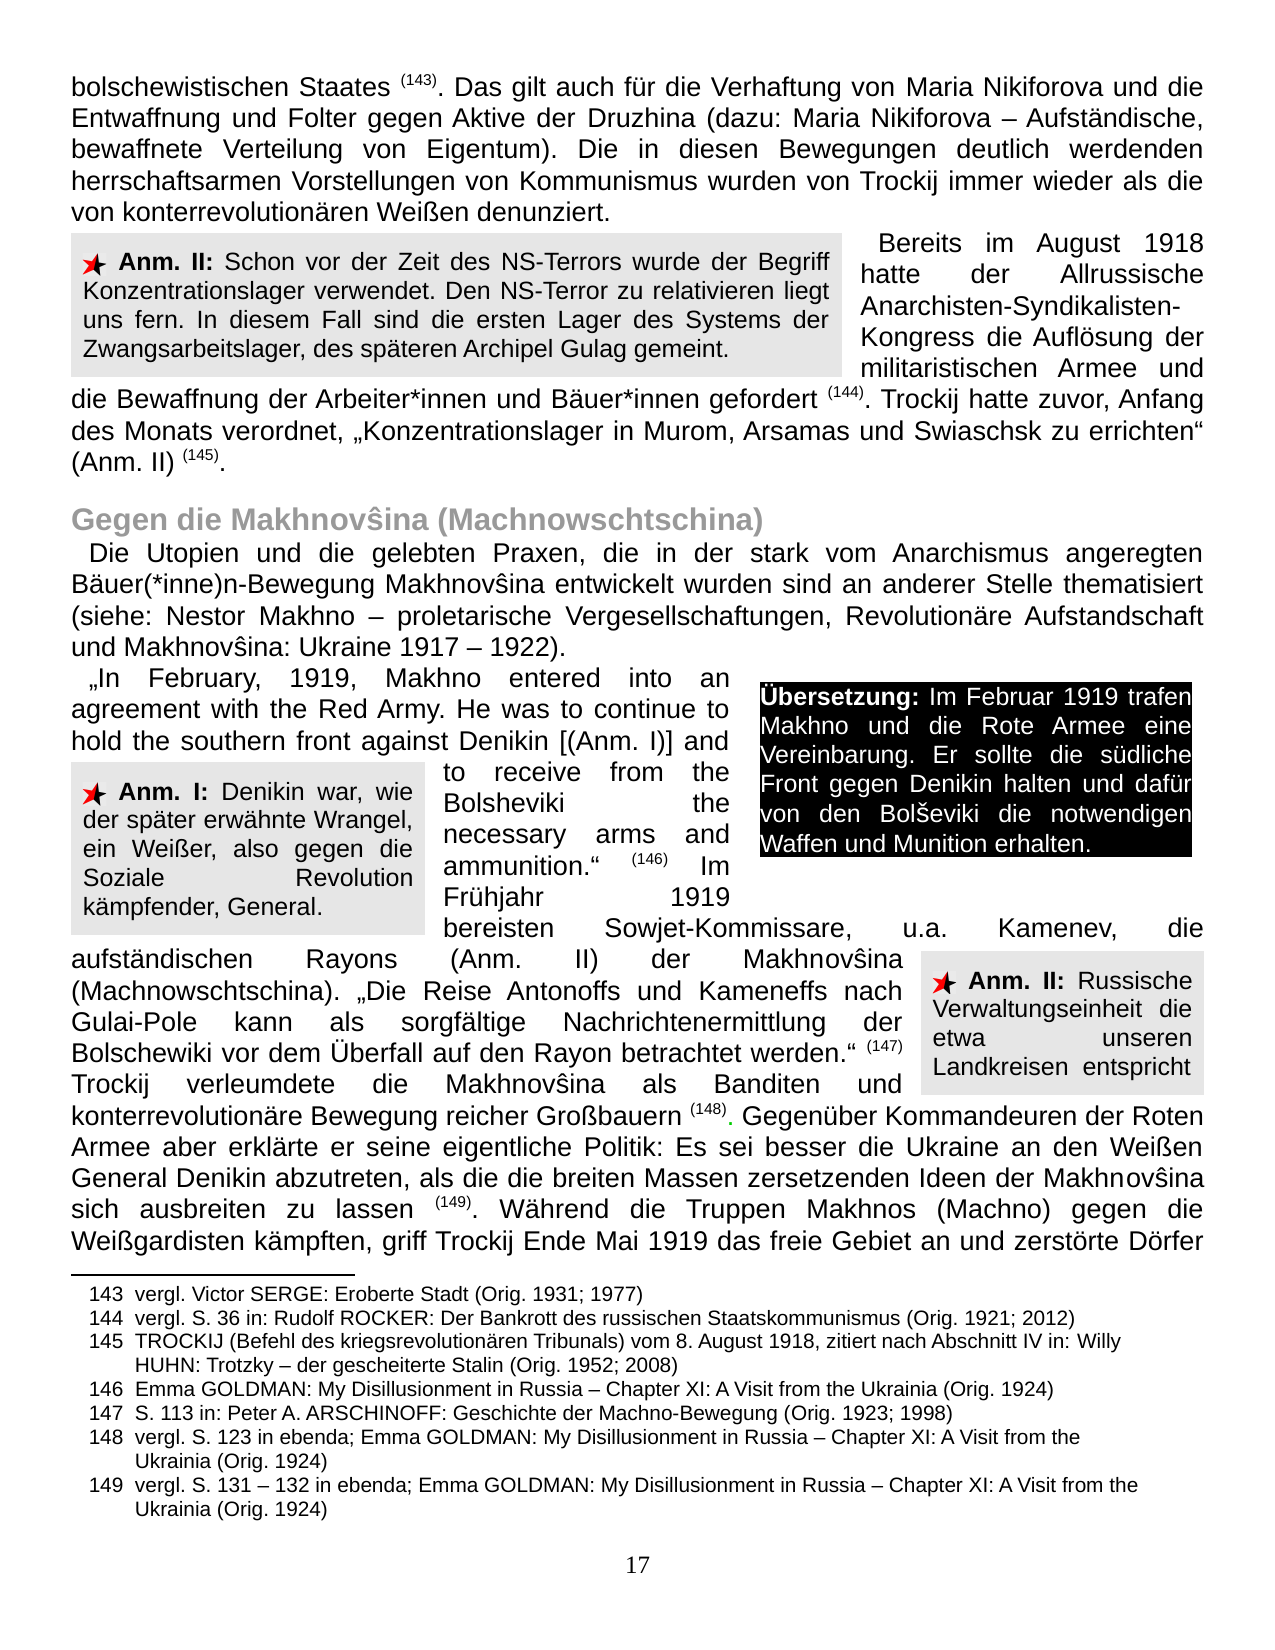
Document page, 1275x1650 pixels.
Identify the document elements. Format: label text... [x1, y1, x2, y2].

text Emma GOLDMAN: My Disillusionment in Russia – Chapter XI: A Visit from the Ukrainia (Orig. 1924) [71, 1377, 1204, 1401]
text „In February, 1919, Makhno entered into an agreement with the Red Army. He was to continue to hold the southern front against Denikin [(Anm. I)] and to receive from the Bolsheviki the necessary arms and ammunition.“ () Im Frühjahr 1919 bereisten Sowjet-Kommissare, u.a. Kamenev, die aufständischen Rayons (Anm. II) der Makhnovŝina (Machnowschtschina). „Die Reise Antonoffs und Kameneffs nach Gulai-Pole kann als sorgfältige Nachrichtenermittlung der Bolschewiki vor dem Überfall auf den Rayon betrachtet werden.“ () Trockij verleumdete die Makhnovŝina als Banditen und konterrevolutionäre Bewegung reicher Großbauern (). Gegenüber Kommandeuren der Roten Armee aber erklärte er seine eigentliche Politik: Es sei besser die Ukraine an den Weißen General Denikin abzutreten, als die die breiten Massen zersetzenden Ideen der Makhnovŝina sich ausbreiten zu lassen (). Während die Truppen Makhnos (Machno) gegen die Weißgardisten kämpften, griff Trockij Ende Mai 1919 das freie Gebiet an und zerstörte Dörfer [71, 662, 1204, 1256]
text bolschewistischen Staates (). Das gilt auch für die Verhaftung von Maria Nikiforova und die Entwaffnung und Folter gegen Aktive der Druzhina (dazu: Maria Nikiforova – Aufständische, bewaffnete Verteilung von Eigentum). Die in diesen Bewegungen deutlich werdenden herrschaftsarmen Vorstellungen von Kommunismus wurden von Trockij immer wieder als die von konterrevolutionären Weißen denunziert. [71, 71, 1204, 227]
text HUHN: Trotzky – der gescheiterte Stalin (Orig. 1952; 2008) [88, 1353, 1204, 1377]
text vergl. S. 131 – 132 in ebenda; Emma GOLDMAN: My Disillusionment in Russia – Chapter XI: A Visit from the [71, 1473, 1204, 1497]
text Gegen die Makhnovŝina (Machnowschtschina) [71, 501, 1204, 537]
text Ukrainia (Orig. 1924) [71, 1497, 1204, 1521]
text Die Utopien und die gelebten Praxen, die in der stark vom Anarchismus angeregten Bäuer(*inne)n-Bewegung Makhnovŝina entwickelt wurden sind an anderer Stelle thematisiert (siehe: Nestor Makhno – proletarische Vergesellschaftungen, Revolutionäre Aufstandschaft und Makhnovŝina: Ukraine 1917 – 1922). [71, 537, 1204, 662]
text vergl. Victor SERGE: Eroberte Stadt (Orig. 1931; 1977) [88, 1281, 1204, 1305]
text S. 113 in: Peter A. ARSCHINOFF: Geschichte der Machno-Bewegung (Orig. 1923; 1998) [71, 1401, 1204, 1425]
text Anm. II: Schon vor der Zeit des NS-Terrors wurde der Begriff Konzentrationslager verwendet. Den NS-Terror zu relativieren liegt uns fern. In diesem Fall sind die ersten Lager des Systems der Zwangsarbeitslager, des späteren Archipel Gulag gemeint. [83, 247, 831, 362]
text vergl. S. 123 in ebenda; Emma GOLDMAN: My Disillusionment in Russia – Chapter XI: A Visit from the [71, 1425, 1204, 1449]
text Ukrainia (Orig. 1924) [71, 1449, 1204, 1473]
text Bereits im August 1918 hatte der Allrussische Anarchisten-Syndikalisten-Kongress die Auflösung der militaristischen Armee und die Bewaffnung der Arbeiter*innen und Bäuer*innen gefordert (). Trockij hatte zuvor, Anfang des Monats verordnet, „Konzentrationslager in Murom, Arsamas und Swiaschsk zu errichten“ (Anm. II) (). [71, 227, 1204, 477]
text Anm. I: Denikin war, wie der später erwähnte Wrangel, ein Weißer, also gegen die Soziale Revolution kämpfender, General. [83, 777, 413, 921]
text Übersetzung: Im Februar 1919 trafen Makhno und die Rote Armee eine Vereinbarung. Er sollte die südliche Front gegen Denikin halten und dafür von den Bolševiki die notwendigen Waffen und Munition erhalten. [760, 682, 1192, 857]
text Anm. II: Russische Verwaltungseinheit die etwa unseren Landkreisen entspricht [932, 966, 1192, 1081]
text TROCKIJ (Befehl des kriegsrevolutionären Tribunals) vom 8. August 1918, zitiert nach Abschnitt IV in: Willy [88, 1329, 1204, 1353]
text vergl. S. 36 in: Rudolf ROCKER: Der Bankrott des russischen Staatskommunismus (Orig. 1921; 2012) [88, 1305, 1204, 1329]
